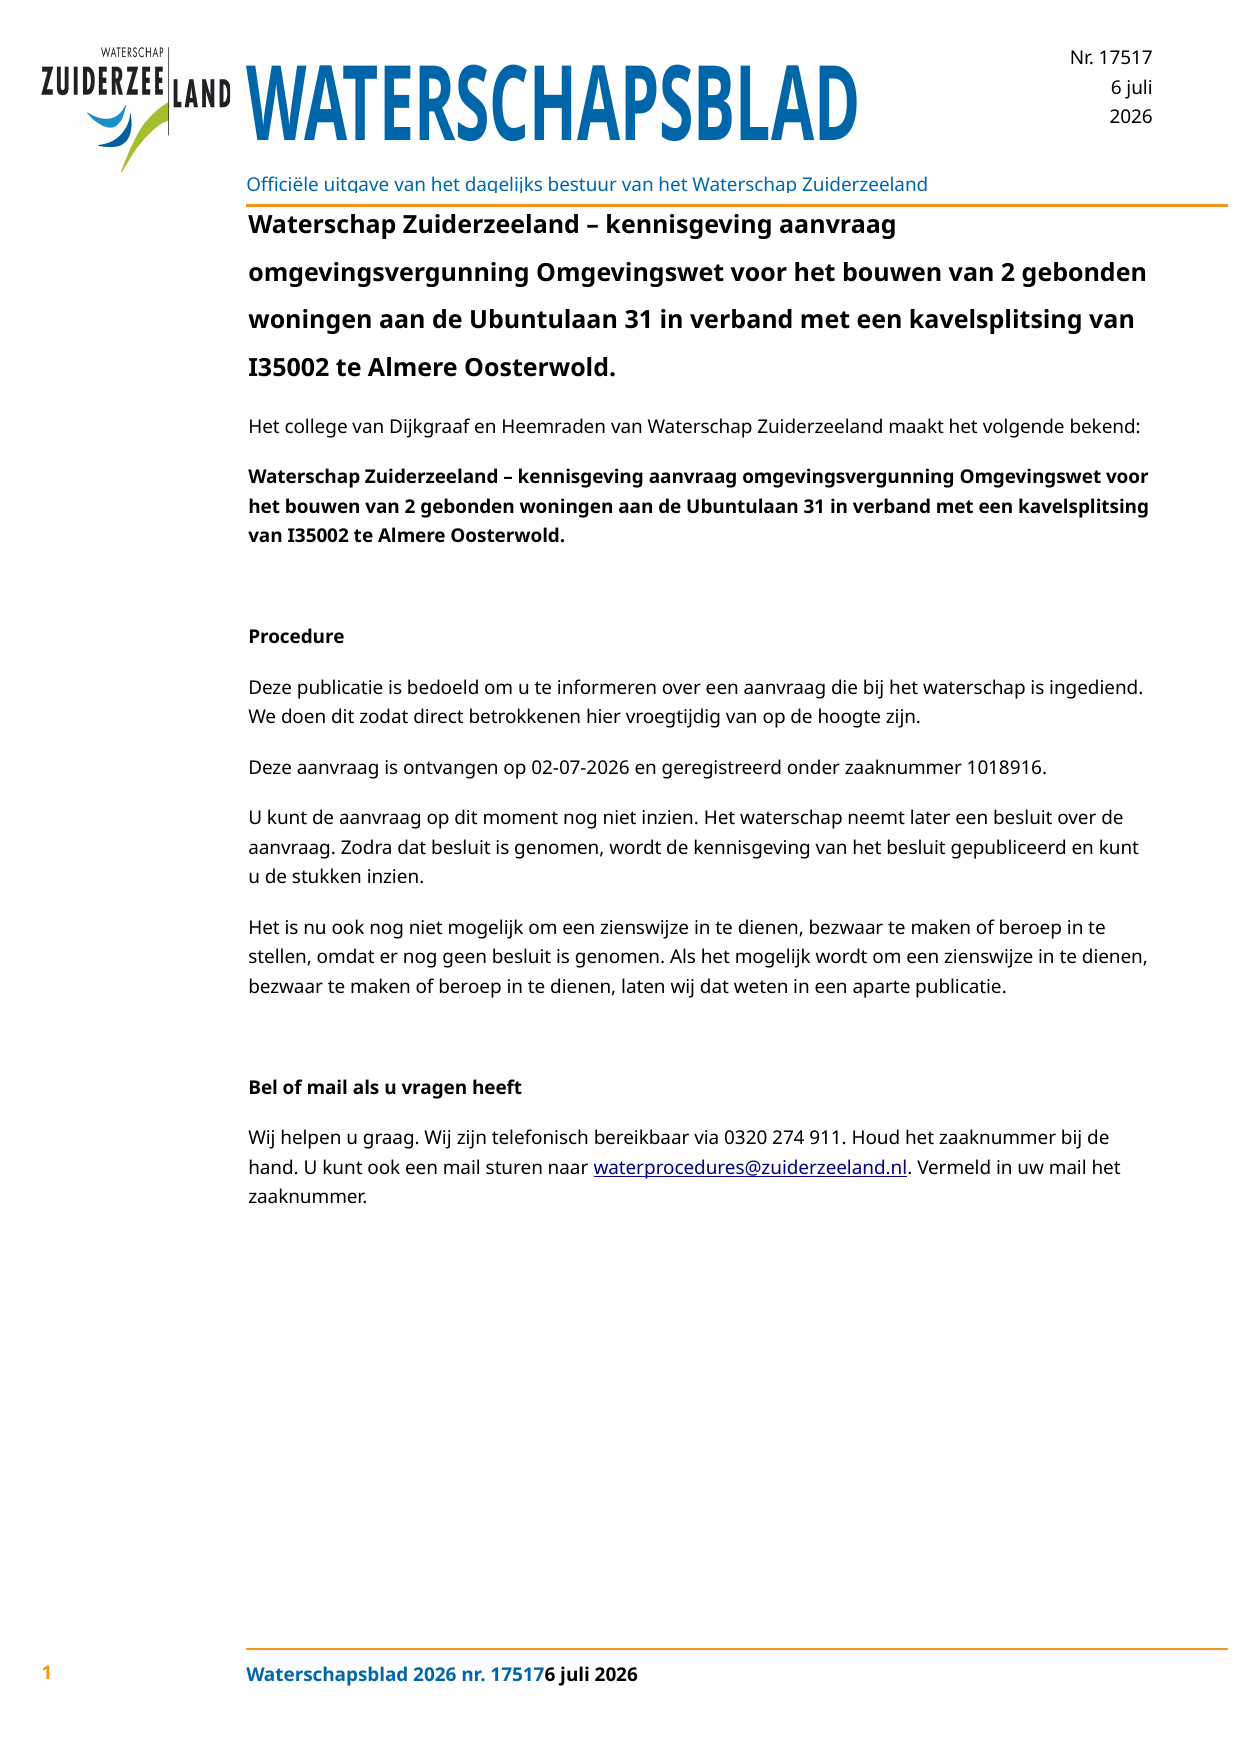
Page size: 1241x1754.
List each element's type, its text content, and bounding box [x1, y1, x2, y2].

text Waterschap Zuiderzeeland – kennisgeving aanvraag omgevingsvergunning Omgevingswet voor het bouwen van 2 gebonden woningen aan de Ubuntulaan 31 in verband met een kavelsplitsing van I35002 te Almere Oosterwold. [248, 207, 1152, 384]
text Het is nu ook nog niet mogelijk om een zienswijze in te dienen, bezwaar te maken of beroep in te stellen, omdat er nog geen besluit is genomen. Als het mogelijk wordt om een zienswijze in te dienen, bezwaar te maken of beroep in te dienen, laten wij dat weten in een aparte publicatie. [248, 914, 1152, 999]
text Procedure [248, 623, 1152, 649]
text Deze publicatie is bedoeld om u te informeren over een aanvraag die bij het waterschap is ingediend. We doen dit zodat direct betrokkenen hier vroegtijdig van op de hoogte zijn. [248, 674, 1152, 729]
text Wij helpen u graag. Wij zijn telefonisch bereikbaar via 0320 274 911. Houd het zaaknummer bij de hand. U kunt ook een mail sturen naar waterprocedures@zuiderzeeland.nl. Vermeld in uw mail het zaaknummer. [248, 1124, 1152, 1209]
text U kunt de aanvraag op dit moment nog niet inzien. Het waterschap neemt later een besluit over de aanvraag. Zodra dat besluit is genomen, wordt de kennisgeving van het besluit gepubliceerd en kunt u de stukken inzien. [248, 804, 1152, 889]
text Waterschap Zuiderzeeland – kennisgeving aanvraag omgevingsvergunning Omgevingswet voor het bouwen van 2 gebonden woningen aan de Ubuntulaan 31 in verband met een kavelsplitsing van I35002 te Almere Oosterwold. [248, 463, 1152, 548]
text Bel of mail als u vragen heeft [248, 1074, 1152, 1100]
text Deze aanvraag is ontvangen op 02-07-2026 en geregistreerd onder zaaknummer 1018916. [248, 754, 1152, 780]
picture [41, 47, 231, 172]
text Het college van Dijkgraaf en Heemraden van Waterschap Zuiderzeeland maakt het volgende bekend: [248, 413, 1152, 439]
